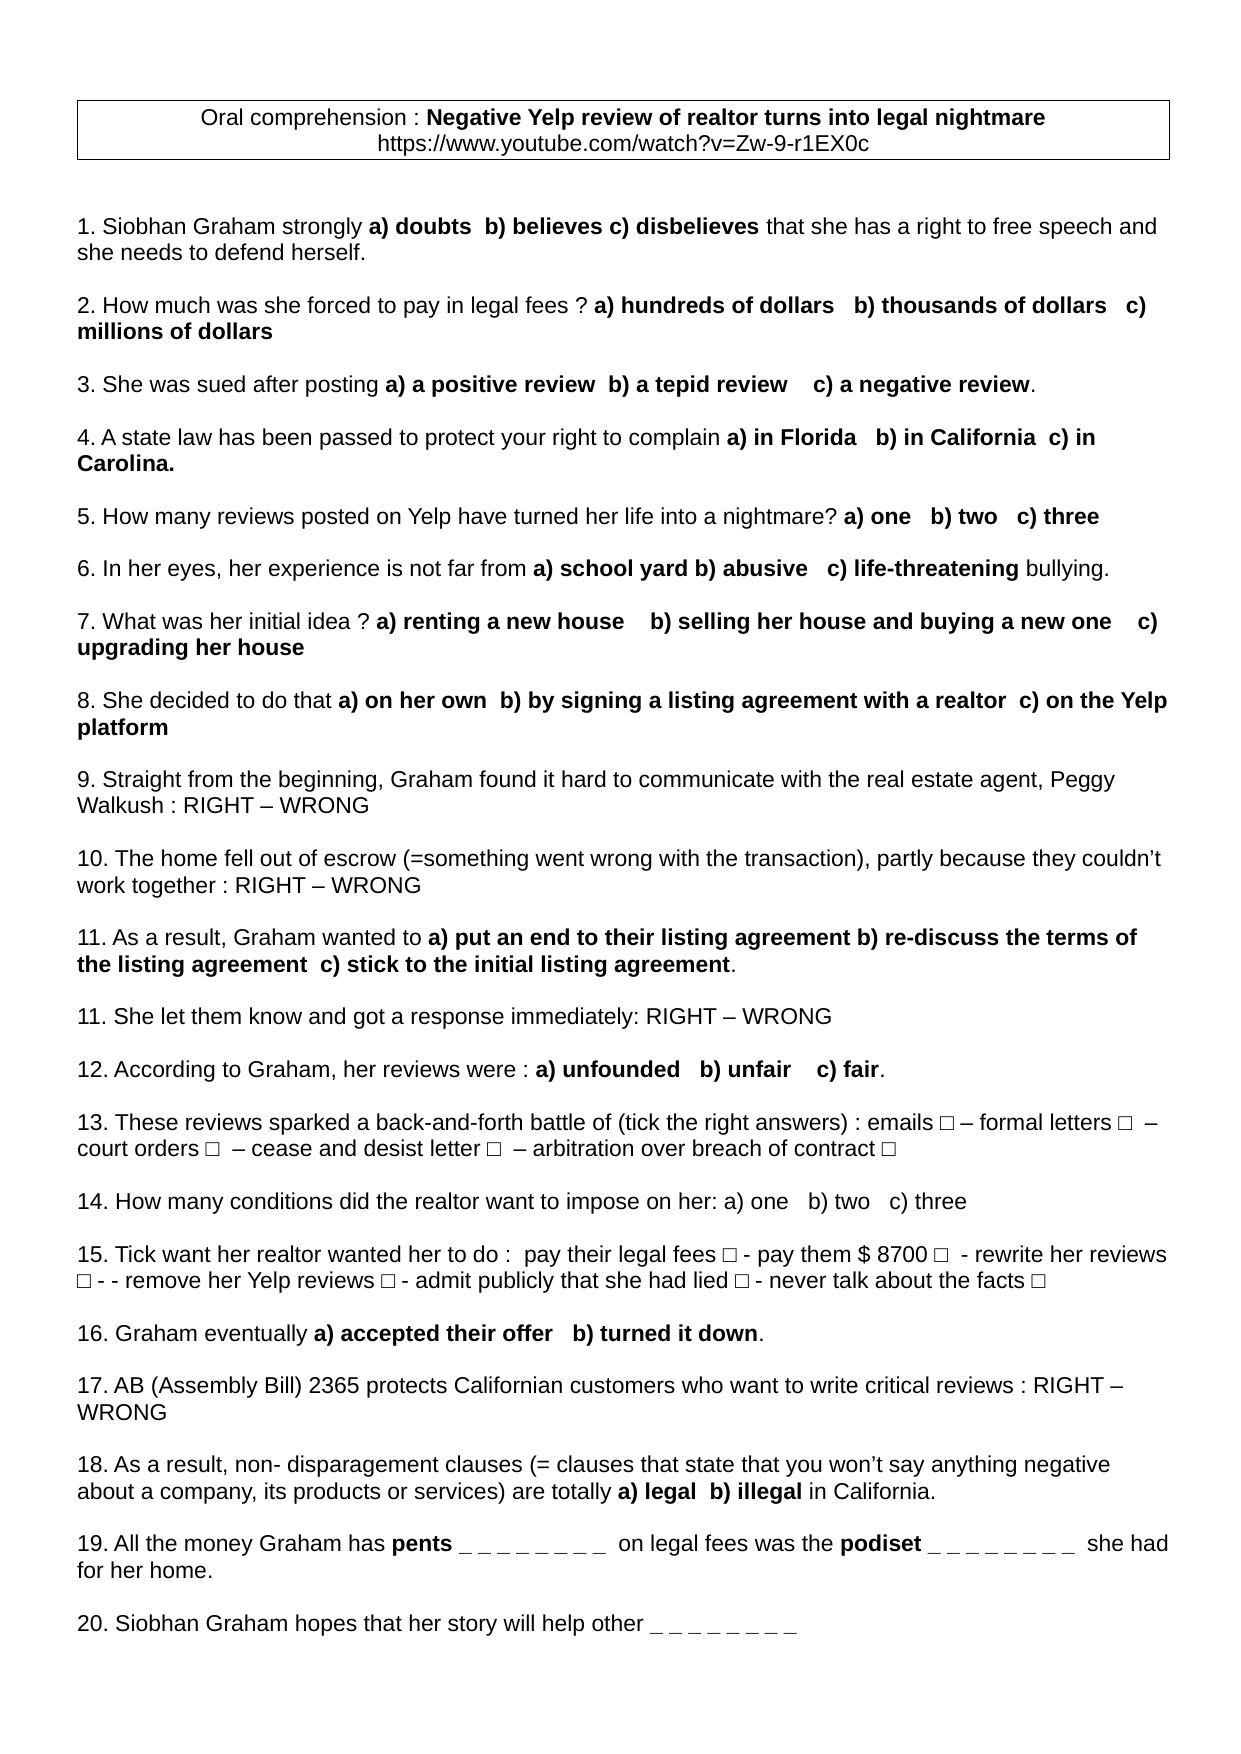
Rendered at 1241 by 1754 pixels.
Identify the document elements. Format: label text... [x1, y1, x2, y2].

text 17. AB (Assembly Bill) 2365 protects Californian customers who want to write critical reviews : RIGHT – WRONG [77, 1372, 1169, 1425]
text 13. These reviews sparked a back-and-forth battle of (tick the right answers) : emails □ – formal letters □ – court orders □ – cease and desist letter □ – arbitration over breach of contract □ [77, 1109, 1169, 1161]
text 9. Straight from the beginning, Graham found it hard to communicate with the real estate agent, Peggy Walkush : RIGHT – WRONG [77, 766, 1169, 819]
text 2. How much was she forced to pay in legal fees ? a) hundreds of dollars b) thousands of dollars c) millions of dollars [77, 292, 1169, 344]
text 8. She decided to do that a) on her own b) by signing a listing agreement with a realtor c) on the Yelp platform [77, 687, 1169, 740]
text Oral comprehension : Negative Yelp review of realtor turns into legal nightmare [78, 101, 1169, 127]
text 5. How many reviews posted on Yelp have turned her life into a nightmare? a) one b) two c) three [77, 503, 1169, 529]
text 3. She was sued after posting a) a positive review b) a tepid review c) a negative review. [77, 371, 1169, 397]
text 20. Siobhan Graham hopes that her story will help other _ _ _ _ _ _ _ _ [77, 1609, 1169, 1636]
text https://www.youtube.com/watch?v=Zw-9-r1EX0c [78, 127, 1169, 159]
text 7. What was her initial idea ? a) renting a new house b) selling her house and buying a new one c) upgrading her house [77, 608, 1169, 661]
text 16. Graham eventually a) accepted their offer b) turned it down. [77, 1319, 1169, 1346]
text 12. According to Graham, her reviews were : a) unfounded b) unfair c) fair. [77, 1056, 1169, 1082]
text 14. How many conditions did the realtor want to impose on her: a) one b) two c) three [77, 1188, 1169, 1214]
text 15. Tick want her realtor wanted her to do : pay their legal fees □ - pay them $ 8700 □ - rewrite her reviews □ - - remove her Yelp reviews □ - admit publicly that she had lied □ - never talk about the facts □ [77, 1241, 1169, 1293]
text 19. All the money Graham has pents _ _ _ _ _ _ _ _ on legal fees was the podiset _ _ _ _ _ _ _ _ she had for her home. [77, 1530, 1169, 1583]
text 18. As a result, non- disparagement clauses (= clauses that state that you won’t say anything negative about a company, its products or services) are totally a) legal b) illegal in California. [77, 1451, 1169, 1504]
text 4. A state law has been passed to protect your right to complain a) in Florida b) in California c) in Carolina. [77, 423, 1169, 476]
text 11. As a result, Graham wanted to a) put an end to their listing agreement b) re-discuss the terms of the listing agreement c) stick to the initial listing agreement. [77, 924, 1169, 977]
text 1. Siobhan Graham strongly a) doubts b) believes c) disbelieves that she has a right to free speech and she needs to defend herself. [77, 213, 1169, 265]
text 11. She let them know and got a response immediately: RIGHT – WRONG [77, 1003, 1169, 1030]
text 10. The home fell out of escrow (=something went wrong with the transaction), partly because they couldn’t work together : RIGHT – WRONG [77, 845, 1169, 898]
text 6. In her eyes, her experience is not far from a) school yard b) abusive c) life-threatening bullying. [77, 555, 1169, 582]
